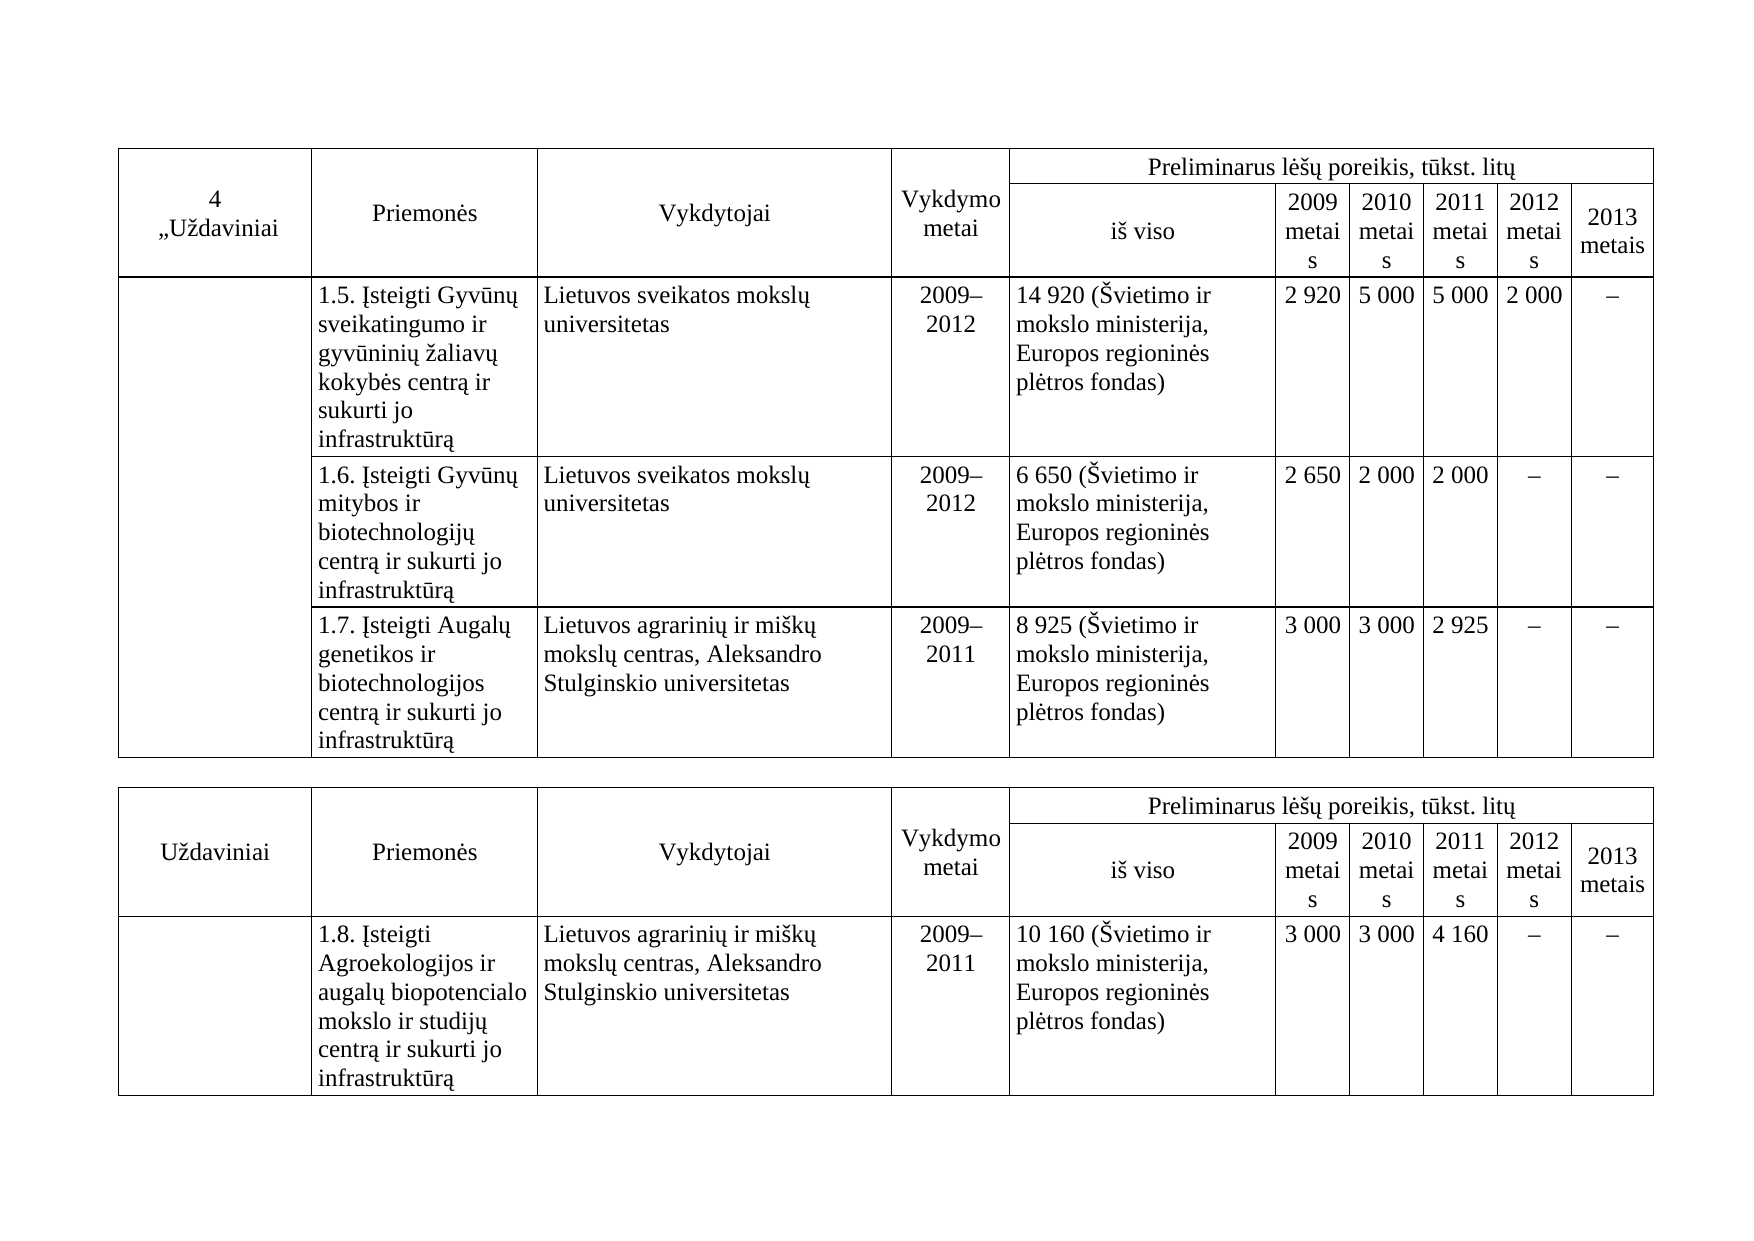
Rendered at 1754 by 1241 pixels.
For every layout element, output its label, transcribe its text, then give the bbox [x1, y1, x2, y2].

table_cell iš viso [1010, 824, 1275, 916]
table_cell – [1498, 457, 1571, 606]
table_cell – [1498, 608, 1571, 757]
table_cell 2012 metais [1498, 184, 1571, 276]
table_cell 2010 metais [1350, 824, 1423, 916]
table_cell 2012 metais [1498, 824, 1571, 916]
table_cell 1.5. Įsteigti Gyvūnų sveikatingumo ir gyvūninių žaliavų kokybės centrą ir sukurti jo infrastruktūrą [312, 278, 537, 456]
table_cell 2009 metais [1276, 184, 1349, 276]
table_cell 2009–2011 [892, 608, 1009, 757]
table_cell 3 000 [1276, 917, 1349, 1095]
table_cell 5 000 [1424, 278, 1497, 456]
table_cell 2 650 [1276, 457, 1349, 606]
table_cell 5 000 [1350, 278, 1423, 456]
table_cell – [1572, 917, 1653, 1095]
table_cell 10 160 (Švietimo ir mokslo ministerija, Europos regioninės plėtros fondas) [1010, 917, 1275, 1095]
table_cell Lietuvos agrarinių ir miškų mokslų centras, Aleksandro Stulginskio universitetas [538, 917, 891, 1095]
table_cell 2 000 [1424, 457, 1497, 606]
table_cell 3 000 [1350, 608, 1423, 757]
table_cell 3 000 [1276, 608, 1349, 757]
table_header Preliminarus lėšų poreikis, tūkst. litų [1010, 788, 1653, 822]
table_cell 2010 metais [1350, 184, 1423, 276]
table_header Vykdymo metai [892, 149, 1009, 276]
table_cell 1.8. Įsteigti Agroekologijos ir augalų biopotencialo mokslo ir studijų centrą ir sukurti jo infrastruktūrą [312, 917, 537, 1095]
table_cell 1.7. Įsteigti Augalų genetikos ir biotechnologijos centrą ir sukurti jo infrastruktūrą [312, 608, 537, 757]
table_cell 2 000 [1498, 278, 1571, 456]
table_cell 2 925 [1424, 608, 1497, 757]
table_cell 2 920 [1276, 278, 1349, 456]
table_cell 1.6. Įsteigti Gyvūnų mitybos ir biotechnologijų centrą ir sukurti jo infrastruktūrą [312, 457, 537, 606]
table_header Vykdymo metai [892, 788, 1009, 916]
table_cell Lietuvos sveikatos mokslų universitetas [538, 457, 891, 606]
table_header 4 „Uždaviniai [119, 149, 311, 276]
table_cell – [1572, 278, 1653, 456]
table_cell 3 000 [1350, 917, 1423, 1095]
table_cell 6 650 (Švietimo ir mokslo ministerija, Europos regioninės plėtros fondas) [1010, 457, 1275, 606]
table_header Priemonės [312, 788, 537, 916]
table_cell 2009–2012 [892, 457, 1009, 606]
table_cell 2013 metais [1572, 824, 1653, 916]
table_cell 2009–2011 [892, 917, 1009, 1095]
table_header Priemonės [312, 149, 537, 276]
table_cell 2009–2012 [892, 278, 1009, 456]
table_header Preliminarus lėšų poreikis, tūkst. litų [1010, 149, 1653, 183]
table_cell – [1572, 608, 1653, 757]
table_cell 2013 metais [1572, 184, 1653, 276]
table_cell 14 920 (Švietimo ir mokslo ministerija, Europos regioninės plėtros fondas) [1010, 278, 1275, 456]
table_cell 2 000 [1350, 457, 1423, 606]
table_cell – [1572, 457, 1653, 606]
table_cell iš viso [1010, 184, 1275, 276]
table_cell 2011 metais [1424, 184, 1497, 276]
table_cell Lietuvos agrarinių ir miškų mokslų centras, Aleksandro Stulginskio universitetas [538, 608, 891, 757]
table_cell [119, 917, 311, 1095]
table_cell [119, 278, 311, 757]
table_header Uždaviniai [119, 788, 311, 916]
table_cell Lietuvos sveikatos mokslų universitetas [538, 278, 891, 456]
table_cell – [1498, 917, 1571, 1095]
table_cell 2011 metais [1424, 824, 1497, 916]
table_cell 4 160 [1424, 917, 1497, 1095]
table_cell 8 925 (Švietimo ir mokslo ministerija, Europos regioninės plėtros fondas) [1010, 608, 1275, 757]
table_header Vykdytojai [538, 149, 891, 276]
table_cell 2009 metais [1276, 824, 1349, 916]
table_header Vykdytojai [538, 788, 891, 916]
